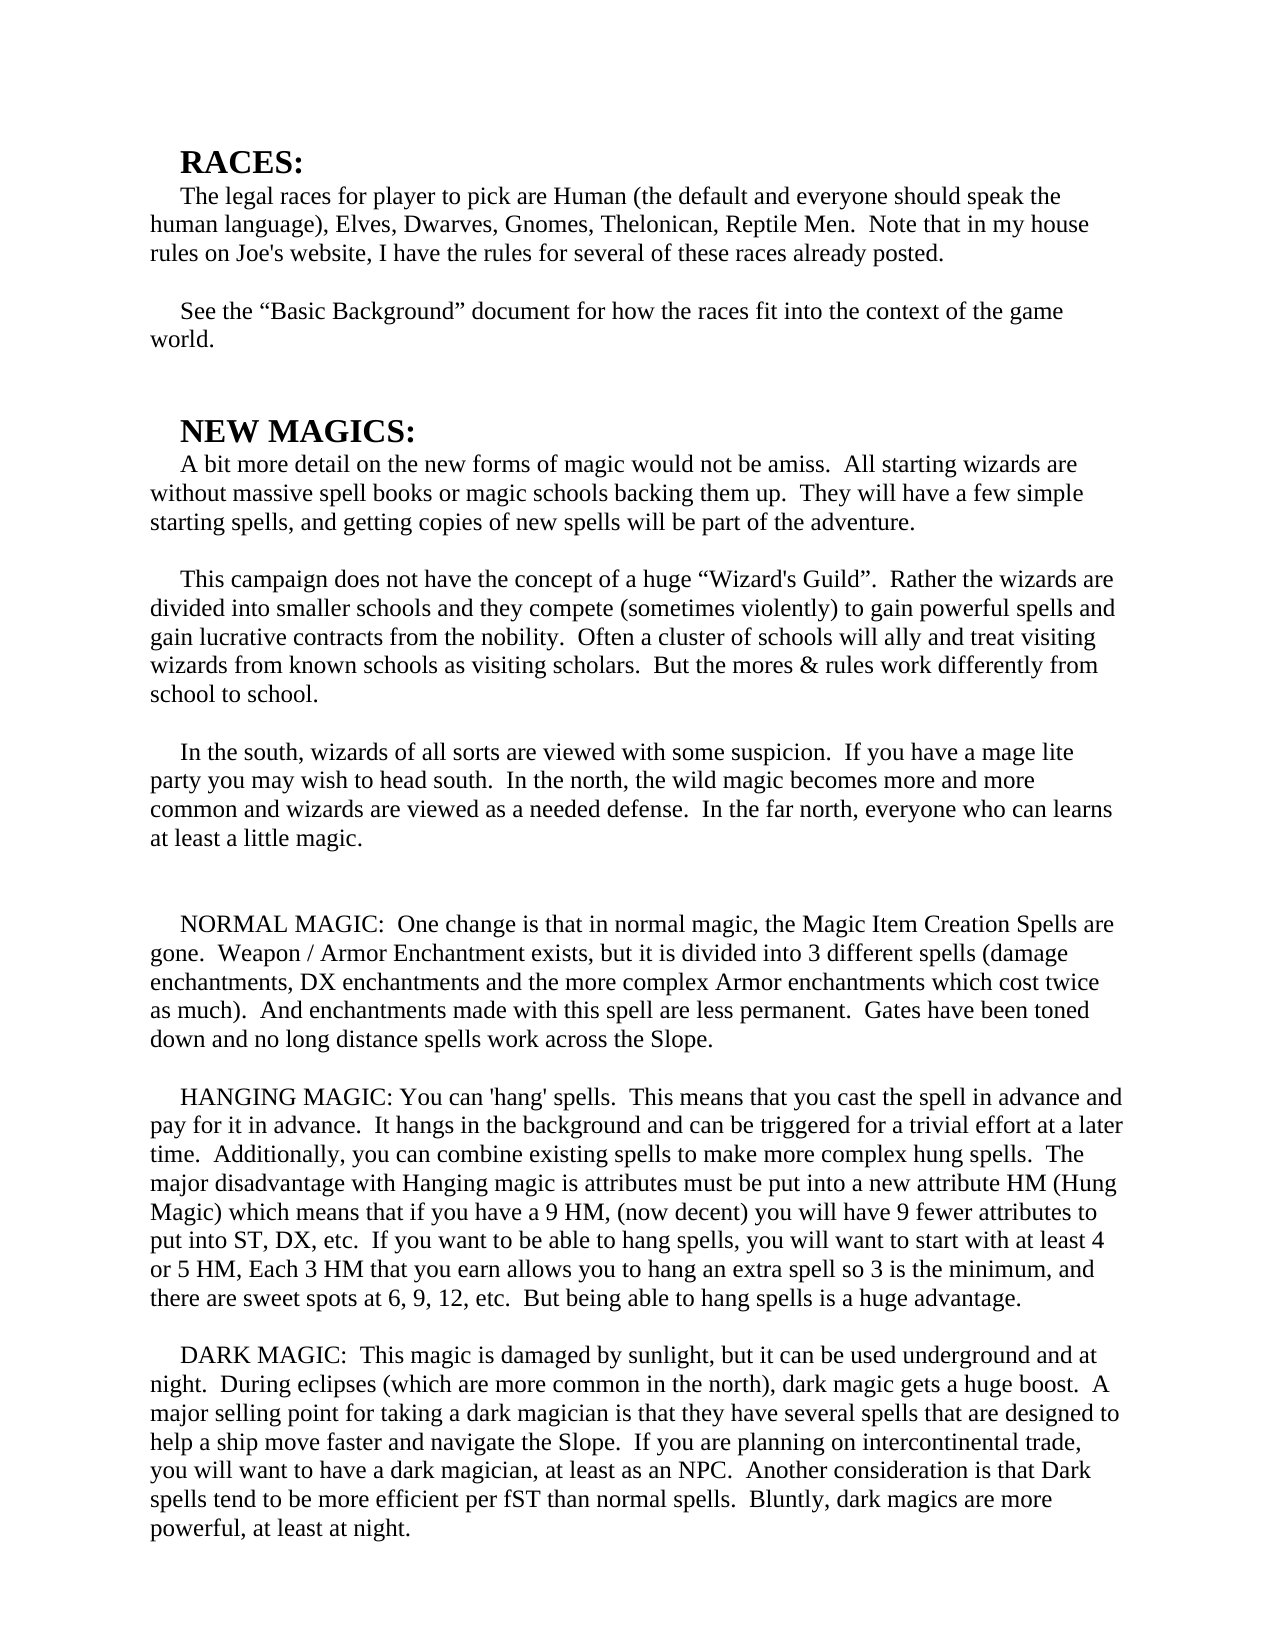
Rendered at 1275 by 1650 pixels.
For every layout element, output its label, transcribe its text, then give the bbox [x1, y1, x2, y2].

text RACES: [150, 142, 1125, 181]
text This campaign does not have the concept of a huge “Wizard's Guild”. Rather the wizards are divided into smaller schools and they compete (sometimes violently) to gain powerful spells and gain lucrative contracts from the nobility. Often a cluster of schools will ally and treat visiting wizards from known schools as visiting scholars. But the mores & rules work differently from school to school. [150, 564, 1125, 708]
text In the south, wizards of all sorts are viewed with some suspicion. If you have a mage lite party you may wish to head south. In the north, the wild magic becomes more and more common and wizards are viewed as a needed defense. In the far north, everyone who can learns at least a little magic. [150, 737, 1125, 852]
text The legal races for player to pick are Human (the default and everyone should speak the human language), Elves, Dwarves, Gnomes, Thelonican, Reptile Men. Note that in my house rules on Joe's website, I have the rules for several of these races already posted. [150, 181, 1125, 267]
text HANGING MAGIC: You can 'hang' spells. This means that you cast the spell in advance and pay for it in advance. It hangs in the background and can be triggered for a trivial effort at a later time. Additionally, you can combine existing spells to make more complex hung spells. The major disadvantage with Hanging magic is attributes must be put into a new attribute HM (Hung Magic) which means that if you have a 9 HM, (now decent) you will have 9 fewer attributes to put into ST, DX, etc. If you want to be able to hang spells, you will want to start with at least 4 or 5 HM, Each 3 HM that you earn allows you to hang an extra spell so 3 is the minimum, and there are sweet spots at 6, 9, 12, etc. But being able to hang spells is a huge advantage. [150, 1082, 1125, 1312]
text A bit more detail on the new forms of magic would not be amiss. All starting wizards are without massive spell books or magic schools backing them up. They will have a few simple starting spells, and getting copies of new spells will be part of the adventure. [150, 449, 1125, 535]
text DARK MAGIC: This magic is damaged by sunlight, but it can be used underground and at night. During eclipses (which are more common in the north), dark magic gets a huge boost. A major selling point for taking a dark magician is that they have several spells that are designed to help a ship move faster and navigate the Slope. If you are planning on intercontinental trade, you will want to have a dark magician, at least as an NPC. Another consideration is that Dark spells tend to be more efficient per fST than normal spells. Bluntly, dark magics are more powerful, at least at night. [150, 1340, 1125, 1542]
text NORMAL MAGIC: One change is that in normal magic, the Magic Item Creation Spells are gone. Weapon / Armor Enchantment exists, but it is divided into 3 different spells (damage enchantments, DX enchantments and the more complex Armor enchantments which cost twice as much). And enchantments made with this spell are less permanent. Gates have been toned down and no long distance spells work across the Slope. [150, 909, 1125, 1053]
text NEW MAGICS: [150, 411, 1125, 449]
text See the “Basic Background” document for how the races fit into the context of the game world. [150, 296, 1125, 353]
